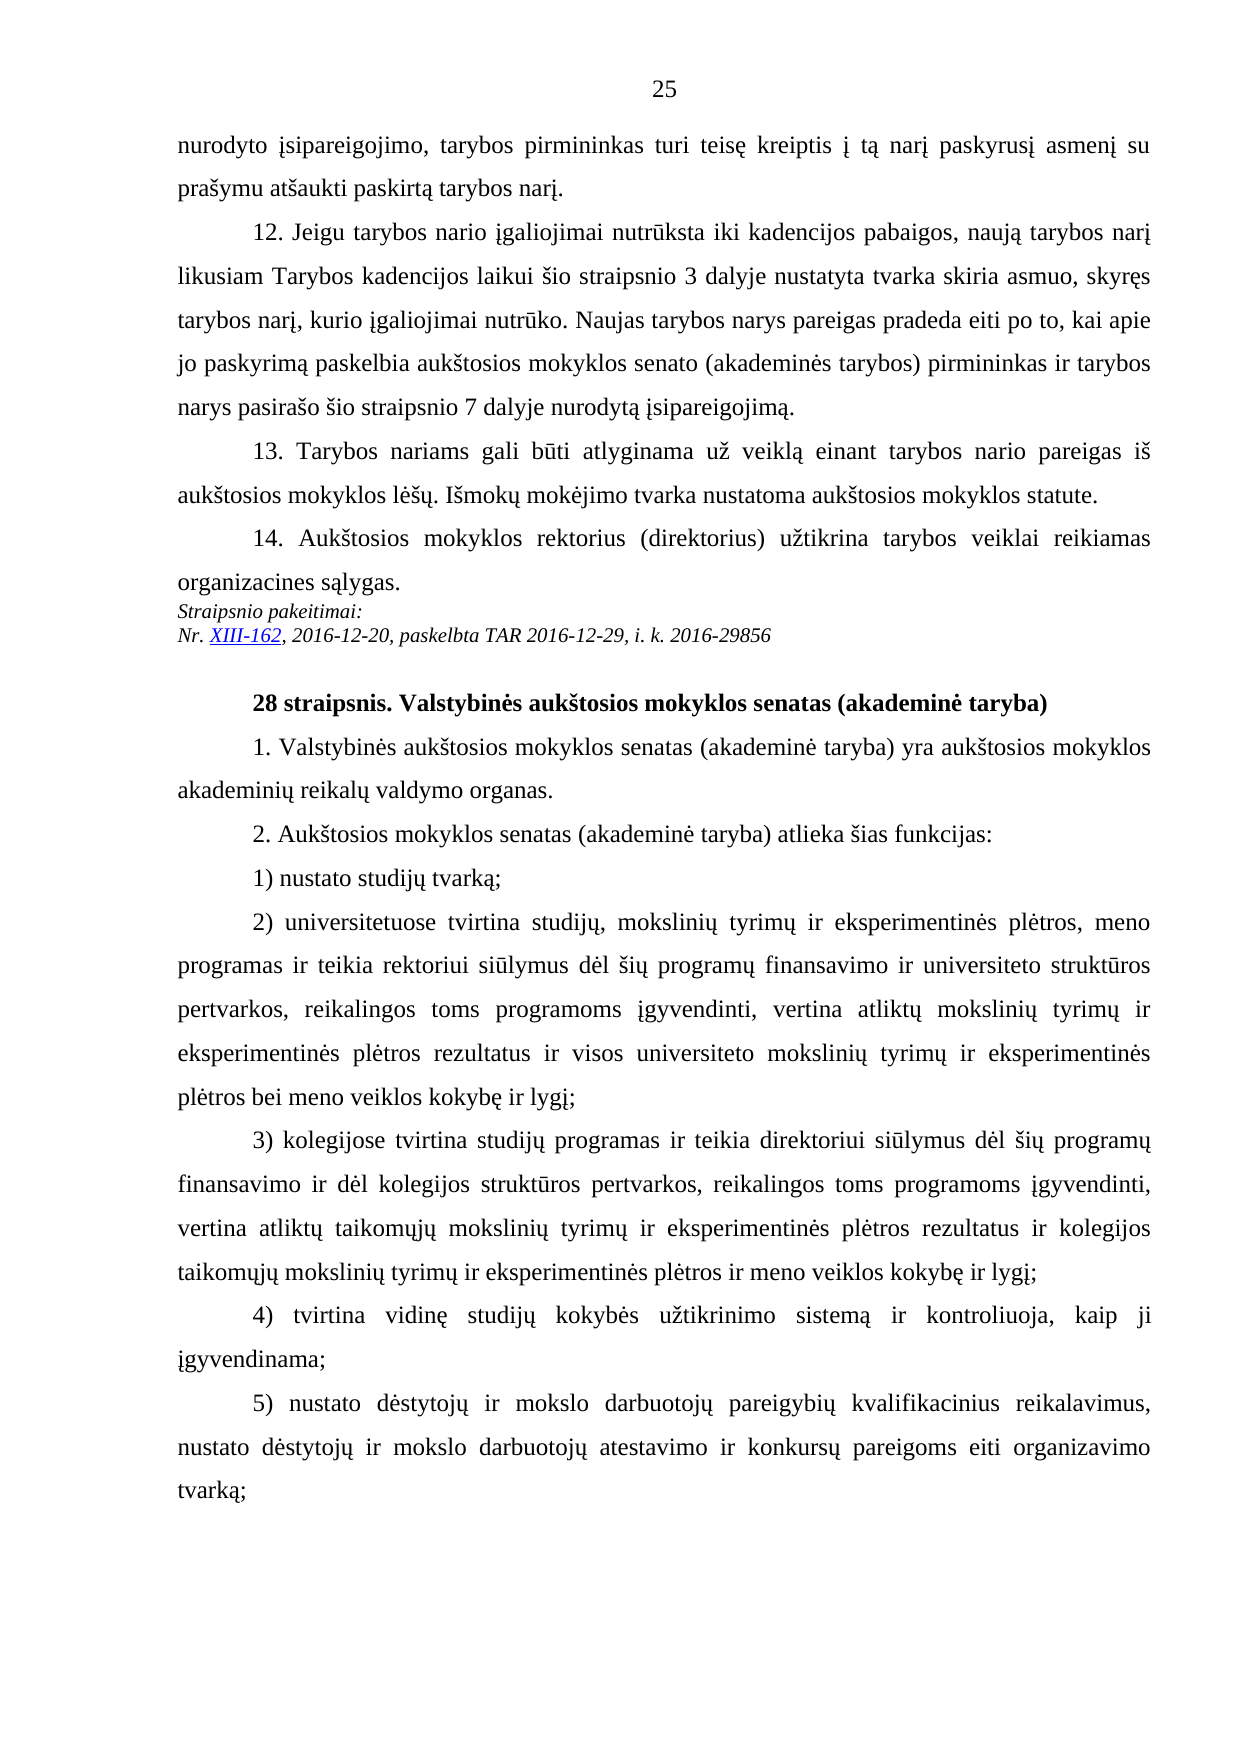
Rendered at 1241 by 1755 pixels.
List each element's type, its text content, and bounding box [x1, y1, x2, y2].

text 3) kolegijose tvirtina studijų programas ir teikia direktoriui siūlymus dėl šių programų finansavimo ir dėl kolegijos struktūros pertvarkos, reikalingos toms programoms įgyvendinti, vertina atliktų taikomųjų mokslinių tyrimų ir eksperimentinės plėtros rezultatus ir kolegijos taikomųjų mokslinių tyrimų ir eksperimentinės plėtros ir meno veiklos kokybę ir lygį; [177, 1114, 1152, 1289]
text 13. Tarybos nariams gali būti atlyginama už veiklą einant tarybos nario pareigas iš aukštosios mokyklos lėšų. Išmokų mokėjimo tvarka nustatoma aukštosios mokyklos statute. [177, 424, 1152, 512]
text Straipsnio pakeitimai: [177, 599, 1152, 623]
text 4) tvirtina vidinę studijų kokybės užtikrinimo sistemą ir kontroliuoja, kaip ji įgyvendinama; [177, 1289, 1152, 1376]
text Nr. XIII-162, 2016-12-20, paskelbta TAR 2016-12-29, i. k. 2016-29856 [177, 623, 1152, 647]
text 12. Jeigu tarybos nario įgaliojimai nutrūksta iki kadencijos pabaigos, naują tarybos narį likusiam Tarybos kadencijos laikui šio straipsnio 3 dalyje nustatyta tvarka skiria asmuo, skyręs tarybos narį, kurio įgaliojimai nutrūko. Naujas tarybos narys pareigas pradeda eiti po to, kai apie jo paskyrimą paskelbia aukštosios mokyklos senato (akademinės tarybos) pirmininkas ir tarybos narys pasirašo šio straipsnio 7 dalyje nurodytą įsipareigojimą. [177, 206, 1152, 424]
text 2) universitetuose tvirtina studijų, mokslinių tyrimų ir eksperimentinės plėtros, meno programas ir teikia rektoriui siūlymus dėl šių programų finansavimo ir universiteto struktūros pertvarkos, reikalingos toms programoms įgyvendinti, vertina atliktų mokslinių tyrimų ir eksperimentinės plėtros rezultatus ir visos universiteto mokslinių tyrimų ir eksperimentinės plėtros bei meno veiklos kokybę ir lygį; [177, 895, 1152, 1114]
text 1) nustato studijų tvarką; [177, 851, 1152, 895]
text nurodyto įsipareigojimo, tarybos pirmininkas turi teisę kreiptis į tą narį paskyrusį asmenį su prašymu atšaukti paskirtą tarybos narį. [177, 118, 1152, 206]
text 2. Aukštosios mokyklos senatas (akademinė taryba) atlieka šias funkcijas: [177, 807, 1152, 851]
text 5) nustato dėstytojų ir mokslo darbuotojų pareigybių kvalifikacinius reikalavimus, nustato dėstytojų ir mokslo darbuotojų atestavimo ir konkursų pareigoms eiti organizavimo tvarką; [177, 1376, 1152, 1507]
text 14. Aukštosios mokyklos rektorius (direktorius) užtikrina tarybos veiklai reikiamas organizacines sąlygas. [177, 512, 1152, 599]
text 28 straipsnis. Valstybinės aukštosios mokyklos senatas (akademinė taryba) [177, 676, 1152, 720]
text 1. Valstybinės aukštosios mokyklos senatas (akademinė taryba) yra aukštosios mokyklos akademinių reikalų valdymo organas. [177, 720, 1152, 807]
